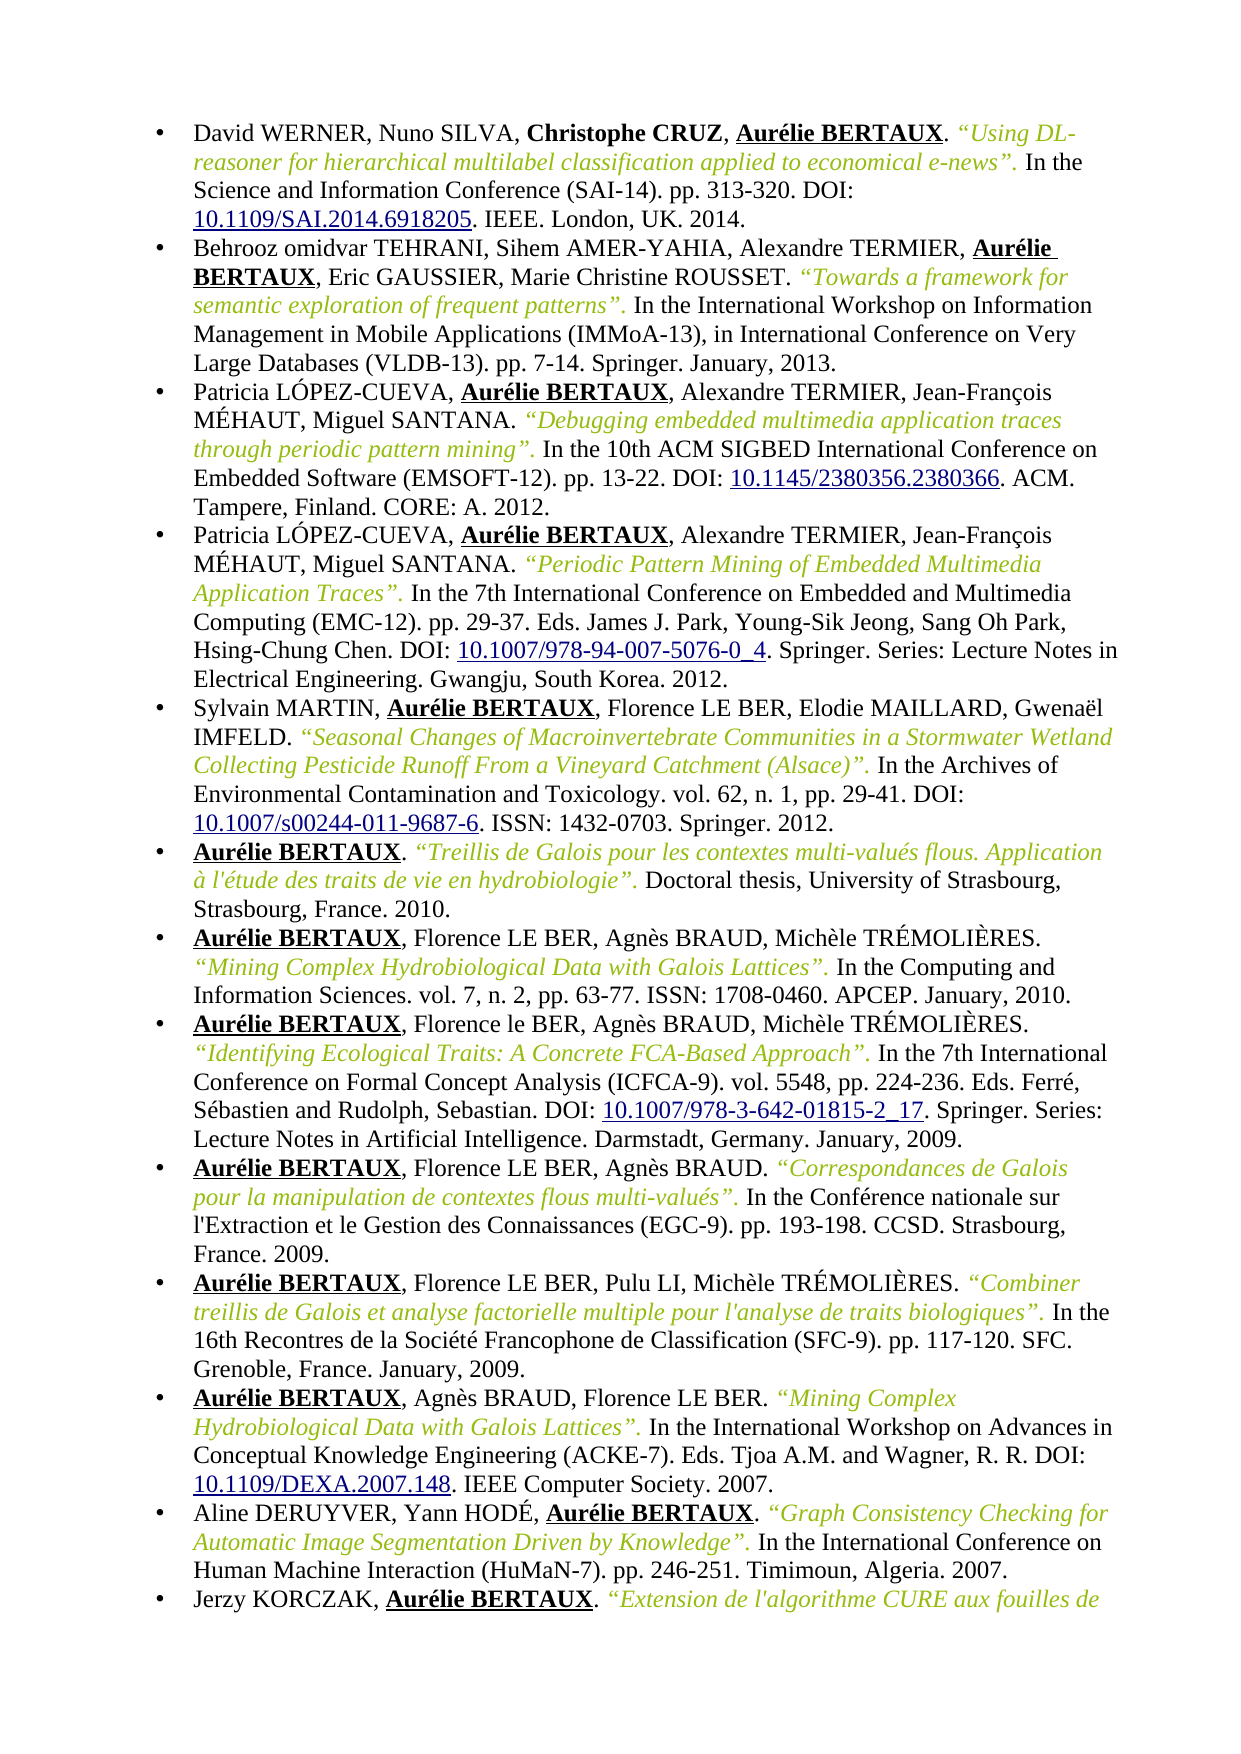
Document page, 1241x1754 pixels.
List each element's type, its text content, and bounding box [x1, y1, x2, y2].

list Aurélie BERTAUX, Florence LE BER, Pulu LI, Michèle TRÉMOLIÈRES. “Combiner treillis de Galois et analyse factorielle multiple pour l'analyse de traits biologiques”. In the 16th Recontres de la Société Francophone de Classification (SFC-9). pp. 117-120. SFC. Grenoble, France. January, 2009. [156, 1268, 1122, 1383]
list David WERNER, Nuno SILVA, Christophe CRUZ, Aurélie BERTAUX. “Using DL-reasoner for hierarchical multilabel classification applied to economical e-news”. In the Science and Information Conference (SAI-14). pp. 313-320. DOI: 10.1109/SAI.2014.6918205. IEEE. London, UK. 2014. [156, 118, 1122, 233]
list Aline DERUYVER, Yann HODÉ, Aurélie BERTAUX. “Graph Consistency Checking for Automatic Image Segmentation Driven by Knowledge”. In the International Conference on Human Machine Interaction (HuMaN-7). pp. 246-251. Timimoun, Algeria. 2007. [156, 1498, 1122, 1584]
list Aurélie BERTAUX, Agnès BRAUD, Florence LE BER. “Mining Complex Hydrobiological Data with Galois Lattices”. In the International Workshop on Advances in Conceptual Knowledge Engineering (ACKE-7). Eds. Tjoa A.M. and Wagner, R. R. DOI: 10.1109/DEXA.2007.148. IEEE Computer Society. 2007. [156, 1383, 1122, 1498]
list Patricia LÓPEZ-CUEVA, Aurélie BERTAUX, Alexandre TERMIER, Jean-François MÉHAUT, Miguel SANTANA. “Periodic Pattern Mining of Embedded Multimedia Application Traces”. In the 7th International Conference on Embedded and Multimedia Computing (EMC-12). pp. 29-37. Eds. James J. Park, Young-Sik Jeong, Sang Oh Park, Hsing-Chung Chen. DOI: 10.1007/978-94-007-5076-0_4. Springer. Series: Lecture Notes in Electrical Engineering. Gwangju, South Korea. 2012. [156, 521, 1122, 693]
list Aurélie BERTAUX, Florence LE BER, Agnès BRAUD, Michèle TRÉMOLIÈRES. “Mining Complex Hydrobiological Data with Galois Lattices”. In the Computing and Information Sciences. vol. 7, n. 2, pp. 63-77. ISSN: 1708-0460. APCEP. January, 2010. [156, 923, 1122, 1009]
list Patricia LÓPEZ-CUEVA, Aurélie BERTAUX, Alexandre TERMIER, Jean-François MÉHAUT, Miguel SANTANA. “Debugging embedded multimedia application traces through periodic pattern mining”. In the 10th ACM SIGBED International Conference on Embedded Software (EMSOFT-12). pp. 13-22. DOI: 10.1145/2380356.2380366. ACM. Tampere, Finland. CORE: A. 2012. [156, 377, 1122, 521]
list Aurélie BERTAUX, Florence LE BER, Agnès BRAUD. “Correspondances de Galois pour la manipulation de contextes flous multi-valués”. In the Conférence nationale sur l'Extraction et le Gestion des Connaissances (EGC-9). pp. 193-198. CCSD. Strasbourg, France. 2009. [156, 1153, 1122, 1268]
list Behrooz omidvar TEHRANI, Sihem AMER-YAHIA, Alexandre TERMIER, Aurélie BERTAUX, Eric GAUSSIER, Marie Christine ROUSSET. “Towards a framework for semantic exploration of frequent patterns”. In the International Workshop on Information Management in Mobile Applications (IMMoA-13), in International Conference on Very Large Databases (VLDB-13). pp. 7-14. Springer. January, 2013. [156, 233, 1122, 377]
list Sylvain MARTIN, Aurélie BERTAUX, Florence LE BER, Elodie MAILLARD, Gwenaël IMFELD. “Seasonal Changes of Macroinvertebrate Communities in a Stormwater Wetland Collecting Pesticide Runoff From a Vineyard Catchment (Alsace)”. In the Archives of Environmental Contamination and Toxicology. vol. 62, n. 1, pp. 29-41. DOI: 10.1007/s00244-011-9687-6. ISSN: 1432-0703. Springer. 2012. [156, 693, 1122, 837]
list Jerzy KORCZAK, Aurélie BERTAUX. “Extension de l'algorithme CURE aux fouilles de [156, 1584, 1122, 1613]
list Aurélie BERTAUX. “Treillis de Galois pour les contextes multi-valués flous. Application à l'étude des traits de vie en hydrobiologie”. Doctoral thesis, University of Strasbourg, Strasbourg, France. 2010. [156, 837, 1122, 923]
list Aurélie BERTAUX, Florence le BER, Agnès BRAUD, Michèle TRÉMOLIÈRES. “Identifying Ecological Traits: A Concrete FCA-Based Approach”. In the 7th International Conference on Formal Concept Analysis (ICFCA-9). vol. 5548, pp. 224-236. Eds. Ferré, Sébastien and Rudolph, Sebastian. DOI: 10.1007/978-3-642-01815-2_17. Springer. Series: Lecture Notes in Artificial Intelligence. Darmstadt, Germany. January, 2009. [156, 1009, 1122, 1153]
